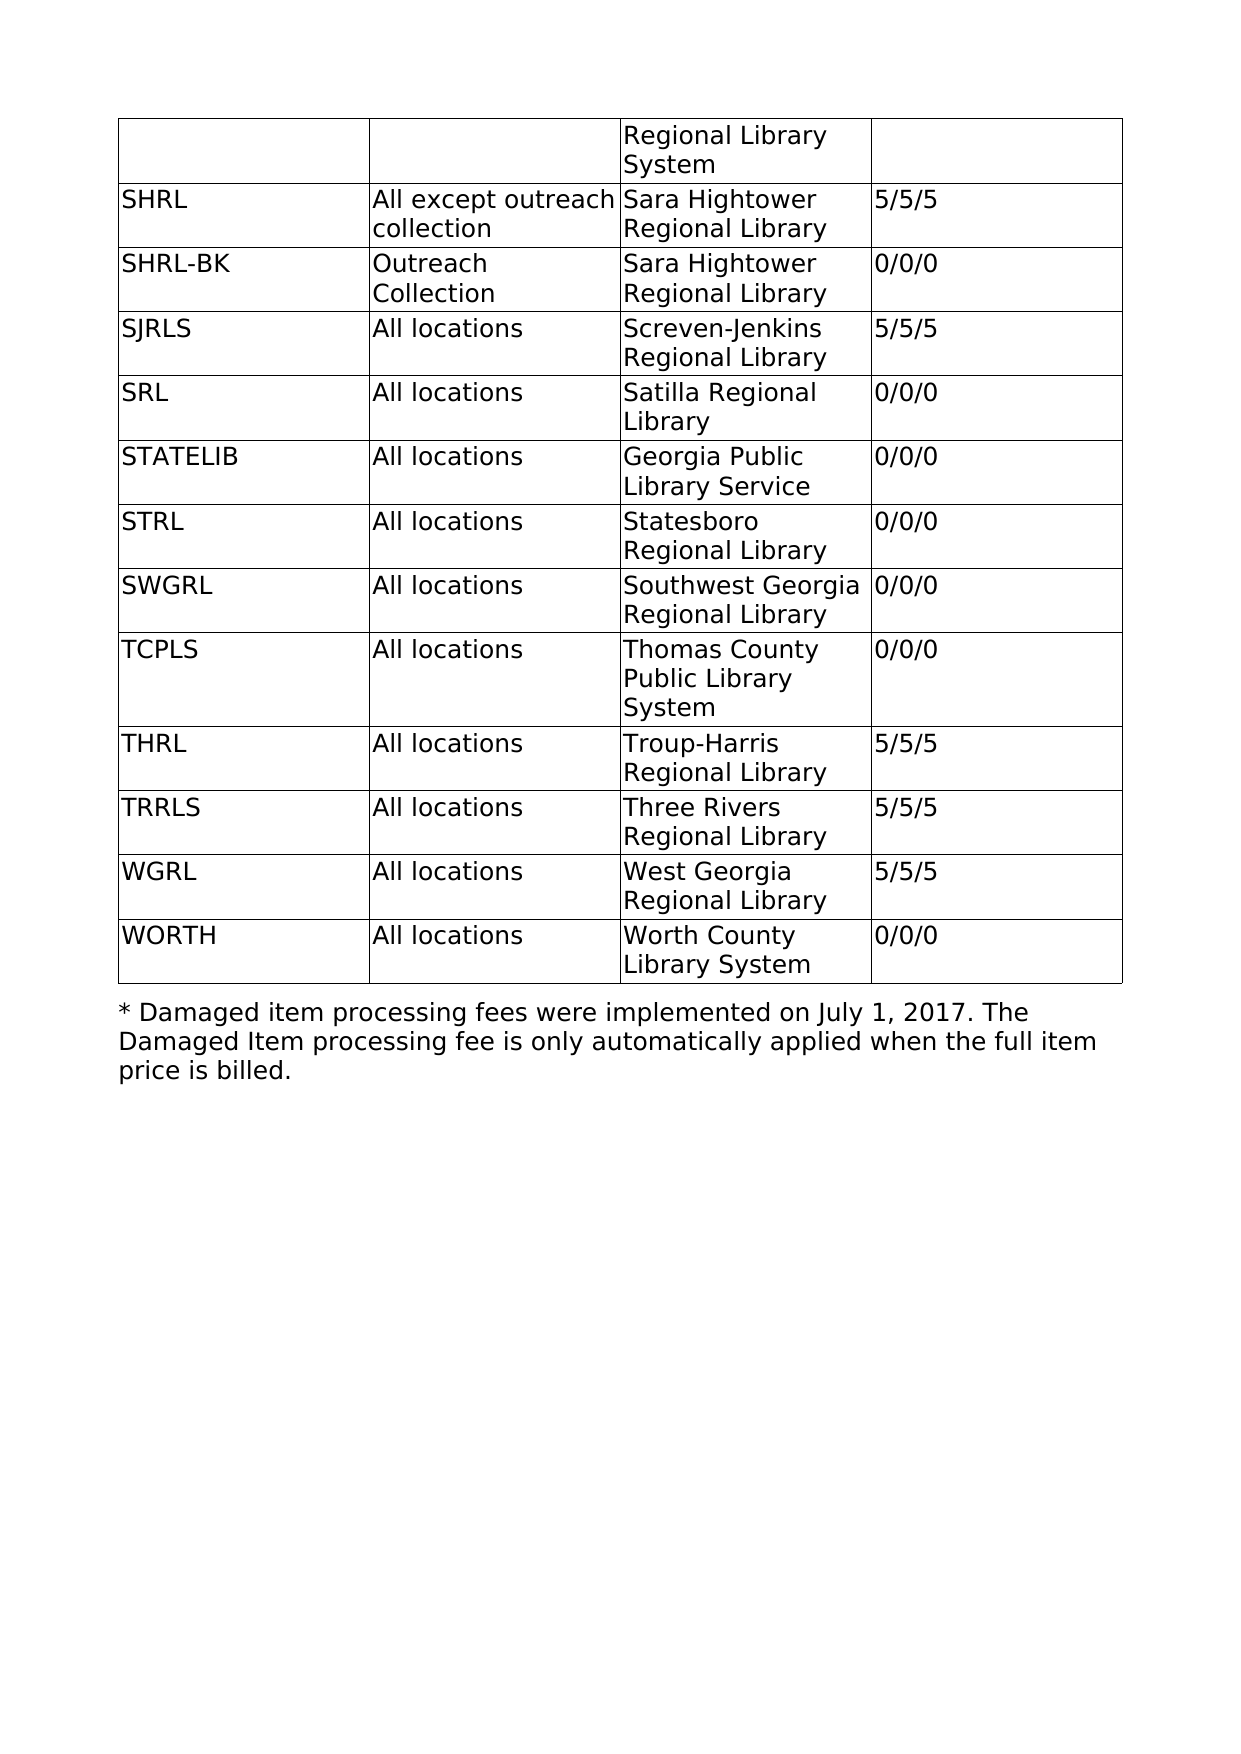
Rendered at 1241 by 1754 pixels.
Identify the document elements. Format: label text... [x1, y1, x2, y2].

table_cell SHRL [119, 184, 369, 247]
table_cell SWGRL [119, 569, 369, 632]
table_cell 0/0/0 [872, 569, 1122, 632]
table_cell Worth County Library System [621, 920, 871, 983]
table_cell Troup-Harris Regional Library [621, 727, 871, 790]
text * Damaged item processing fees were implemented on July 1, 2017. The Damaged Item processing fee is only automatically applied when the full item price is billed. [118, 998, 1122, 1085]
table_cell 5/5/5 [872, 184, 1122, 247]
table_cell All locations [370, 441, 620, 504]
table_cell Regional Library System [621, 119, 871, 182]
table_cell 0/0/0 [872, 920, 1122, 983]
table_cell Sara Hightower Regional Library [621, 184, 871, 247]
table_cell Three Rivers Regional Library [621, 791, 871, 854]
table_cell All locations [370, 505, 620, 568]
table_cell Thomas County Public Library System [621, 633, 871, 726]
table_cell 0/0/0 [872, 505, 1122, 568]
table_cell All locations [370, 376, 620, 439]
table_cell Outreach Collection [370, 248, 620, 311]
table_cell TRRLS [119, 791, 369, 854]
table_cell Southwest Georgia Regional Library [621, 569, 871, 632]
table_cell Screven-Jenkins Regional Library [621, 312, 871, 375]
table_cell All locations [370, 312, 620, 375]
table_cell SRL [119, 376, 369, 439]
table_cell All except outreach collection [370, 184, 620, 247]
table_cell 0/0/0 [872, 633, 1122, 726]
table_cell THRL [119, 727, 369, 790]
table_cell Statesboro Regional Library [621, 505, 871, 568]
table_cell 5/5/5 [872, 312, 1122, 375]
table_cell [370, 119, 620, 182]
table_cell All locations [370, 569, 620, 632]
table_cell All locations [370, 727, 620, 790]
table_cell TCPLS [119, 633, 369, 726]
table_cell 0/0/0 [872, 441, 1122, 504]
table_cell 5/5/5 [872, 791, 1122, 854]
table_cell [119, 119, 369, 182]
table_cell All locations [370, 855, 620, 918]
table_cell Satilla Regional Library [621, 376, 871, 439]
table_cell SJRLS [119, 312, 369, 375]
table_cell SHRL-BK [119, 248, 369, 311]
table_cell [872, 119, 1122, 182]
table_cell WORTH [119, 920, 369, 983]
table_cell STRL [119, 505, 369, 568]
table_cell Georgia Public Library Service [621, 441, 871, 504]
table_cell All locations [370, 633, 620, 726]
table_cell Sara Hightower Regional Library [621, 248, 871, 311]
table_cell West Georgia Regional Library [621, 855, 871, 918]
table_cell All locations [370, 791, 620, 854]
table_cell 5/5/5 [872, 855, 1122, 918]
table_cell STATELIB [119, 441, 369, 504]
table_cell All locations [370, 920, 620, 983]
table_cell WGRL [119, 855, 369, 918]
table_cell 0/0/0 [872, 376, 1122, 439]
table_cell 0/0/0 [872, 248, 1122, 311]
table_cell 5/5/5 [872, 727, 1122, 790]
